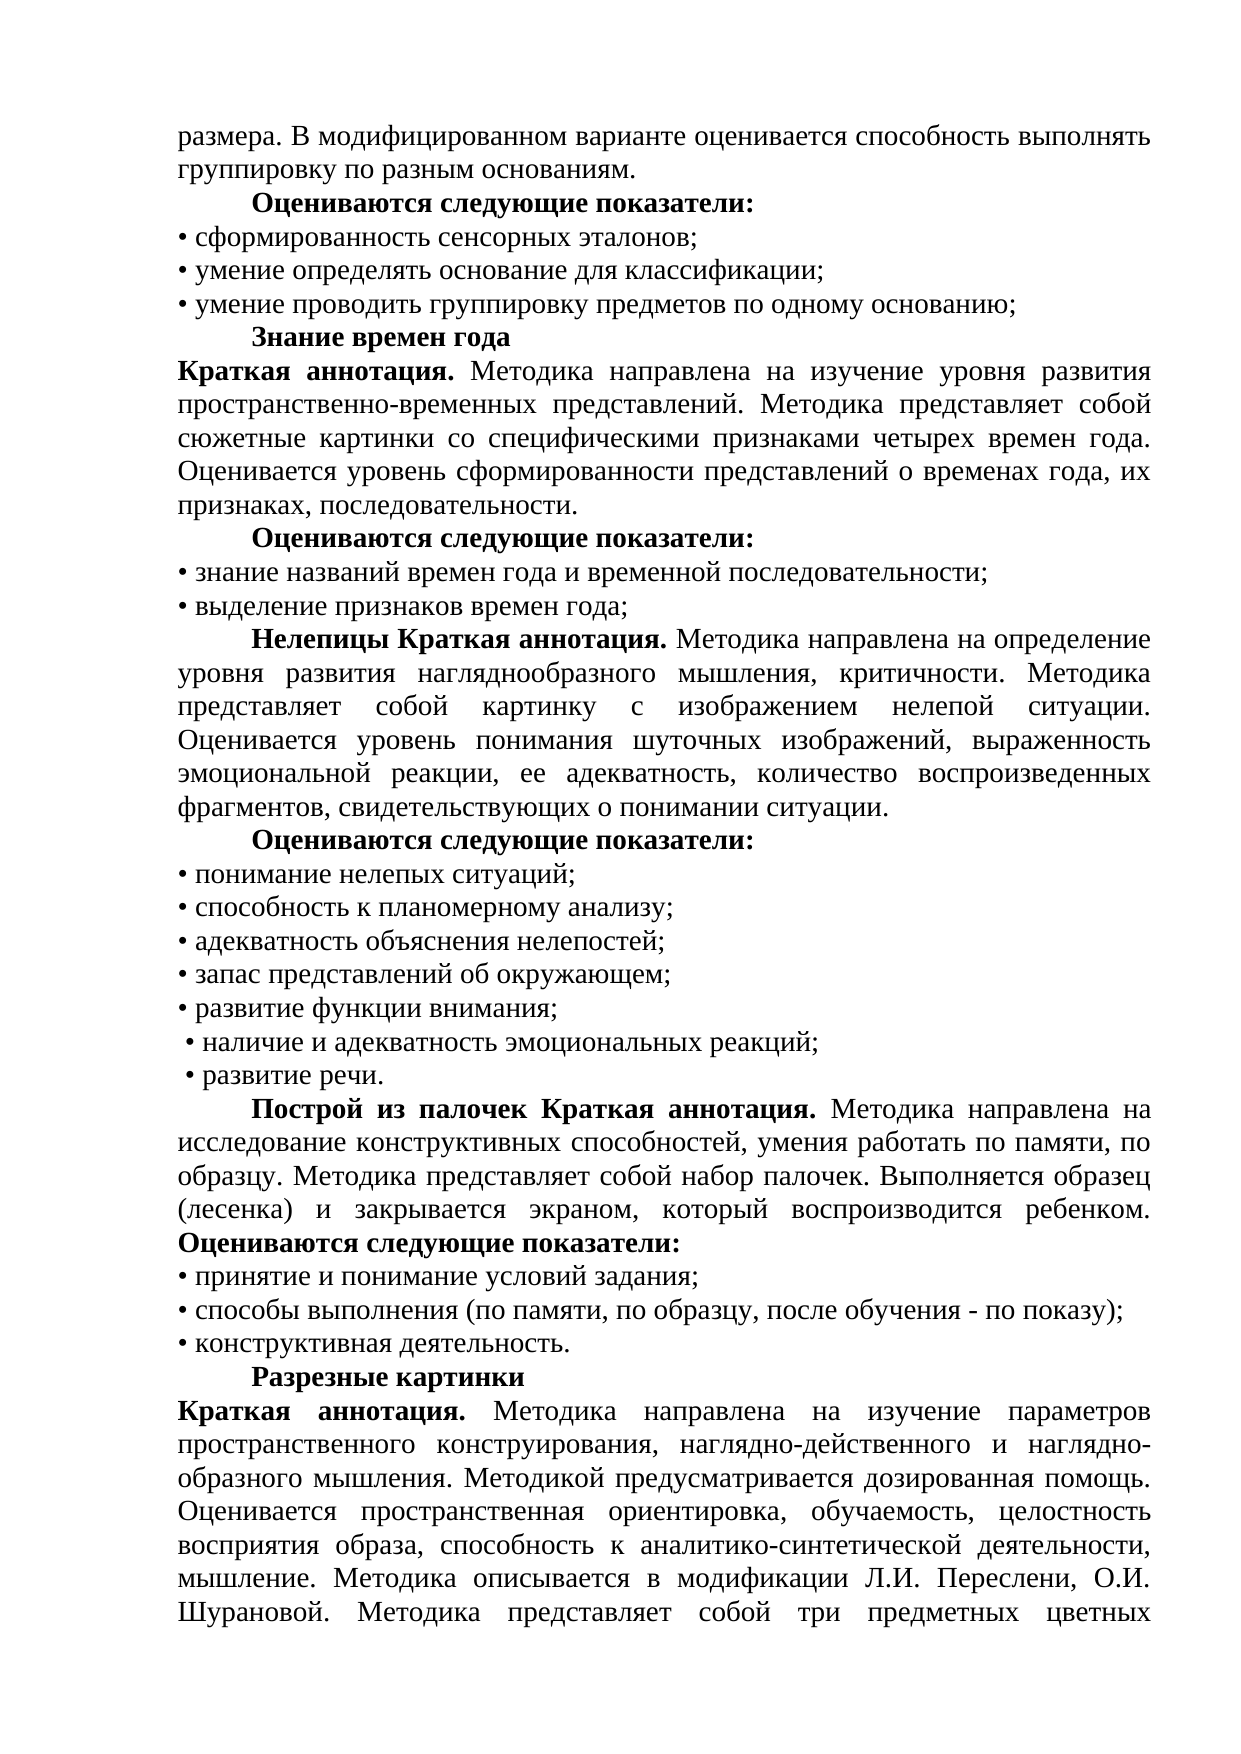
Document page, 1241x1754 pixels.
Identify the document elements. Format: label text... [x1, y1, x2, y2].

text • развитие речи. [177, 1057, 1152, 1091]
text Оцениваются следующие показатели: [177, 185, 1152, 219]
text • принятие и понимание условий задания; [177, 1258, 1152, 1292]
text Построй из палочек Краткая аннотация. Методика направлена на исследование конструктивных способностей, умения работать по памяти, по образцу. Методика представляет собой набор палочек. Выполняется образец (лесенка) и закрывается экраном, который воспроизводится ребенком. Оцениваются следующие показатели: [177, 1091, 1152, 1258]
text • развитие функции внимания; [177, 990, 1152, 1024]
text Оцениваются следующие показатели: [177, 822, 1152, 856]
text • понимание нелепых ситуаций; [177, 856, 1152, 889]
text • сформированность сенсорных эталонов; [177, 219, 1152, 252]
text • выделение признаков времен года; [177, 588, 1152, 621]
text • запас представлений об окружающем; [177, 957, 1152, 990]
text • наличие и адекватность эмоциональных реакций; [177, 1024, 1152, 1057]
text Краткая аннотация. Методика направлена на изучение уровня развития пространственно-временных представлений. Методика представляет собой сюжетные картинки со специфическими признаками четырех времен года. Оценивается уровень сформированности представлений о временах года, их признаках, последовательности. [177, 353, 1152, 521]
text Оцениваются следующие показатели: [177, 521, 1152, 554]
text • конструктивная деятельность. [177, 1326, 1152, 1359]
text Разрезные картинки [177, 1359, 1152, 1393]
text Краткая аннотация. Методика направлена на изучение параметров пространственного конструирования, наглядно-действенного и наглядно-образного мышления. Методикой предусматривается дозированная помощь. Оценивается пространственная ориентировка, обучаемость, целостность восприятия образа, способность к аналитико-синтетической деятельности, мышление. Методика описывается в модификации Л.И. Переслени, О.И. Шурановой. Методика представляет собой три предметных цветных [177, 1393, 1152, 1627]
text Нелепицы Краткая аннотация. Методика направлена на определение уровня развития нагляднообразного мышления, критичности. Методика представляет собой картинку с изображением нелепой ситуации. Оценивается уровень понимания шуточных изображений, выраженность эмоциональной реакции, ее адекватность, количество воспроизведенных фрагментов, свидетельствующих о понимании ситуации. [177, 621, 1152, 822]
text Знание времен года [177, 319, 1152, 353]
text • знание названий времен года и временной последовательности; [177, 554, 1152, 588]
text • способы выполнения (по памяти, по образцу, после обучения - по показу); [177, 1292, 1152, 1326]
text размера. В модифицированном варианте оценивается способность выполнять группировку по разным основаниям. [177, 118, 1152, 185]
text • умение определять основание для классификации; [177, 252, 1152, 286]
text • способность к планомерному анализу; [177, 889, 1152, 923]
text • адекватность объяснения нелепостей; [177, 923, 1152, 957]
text • умение проводить группировку предметов по одному основанию; [177, 286, 1152, 319]
